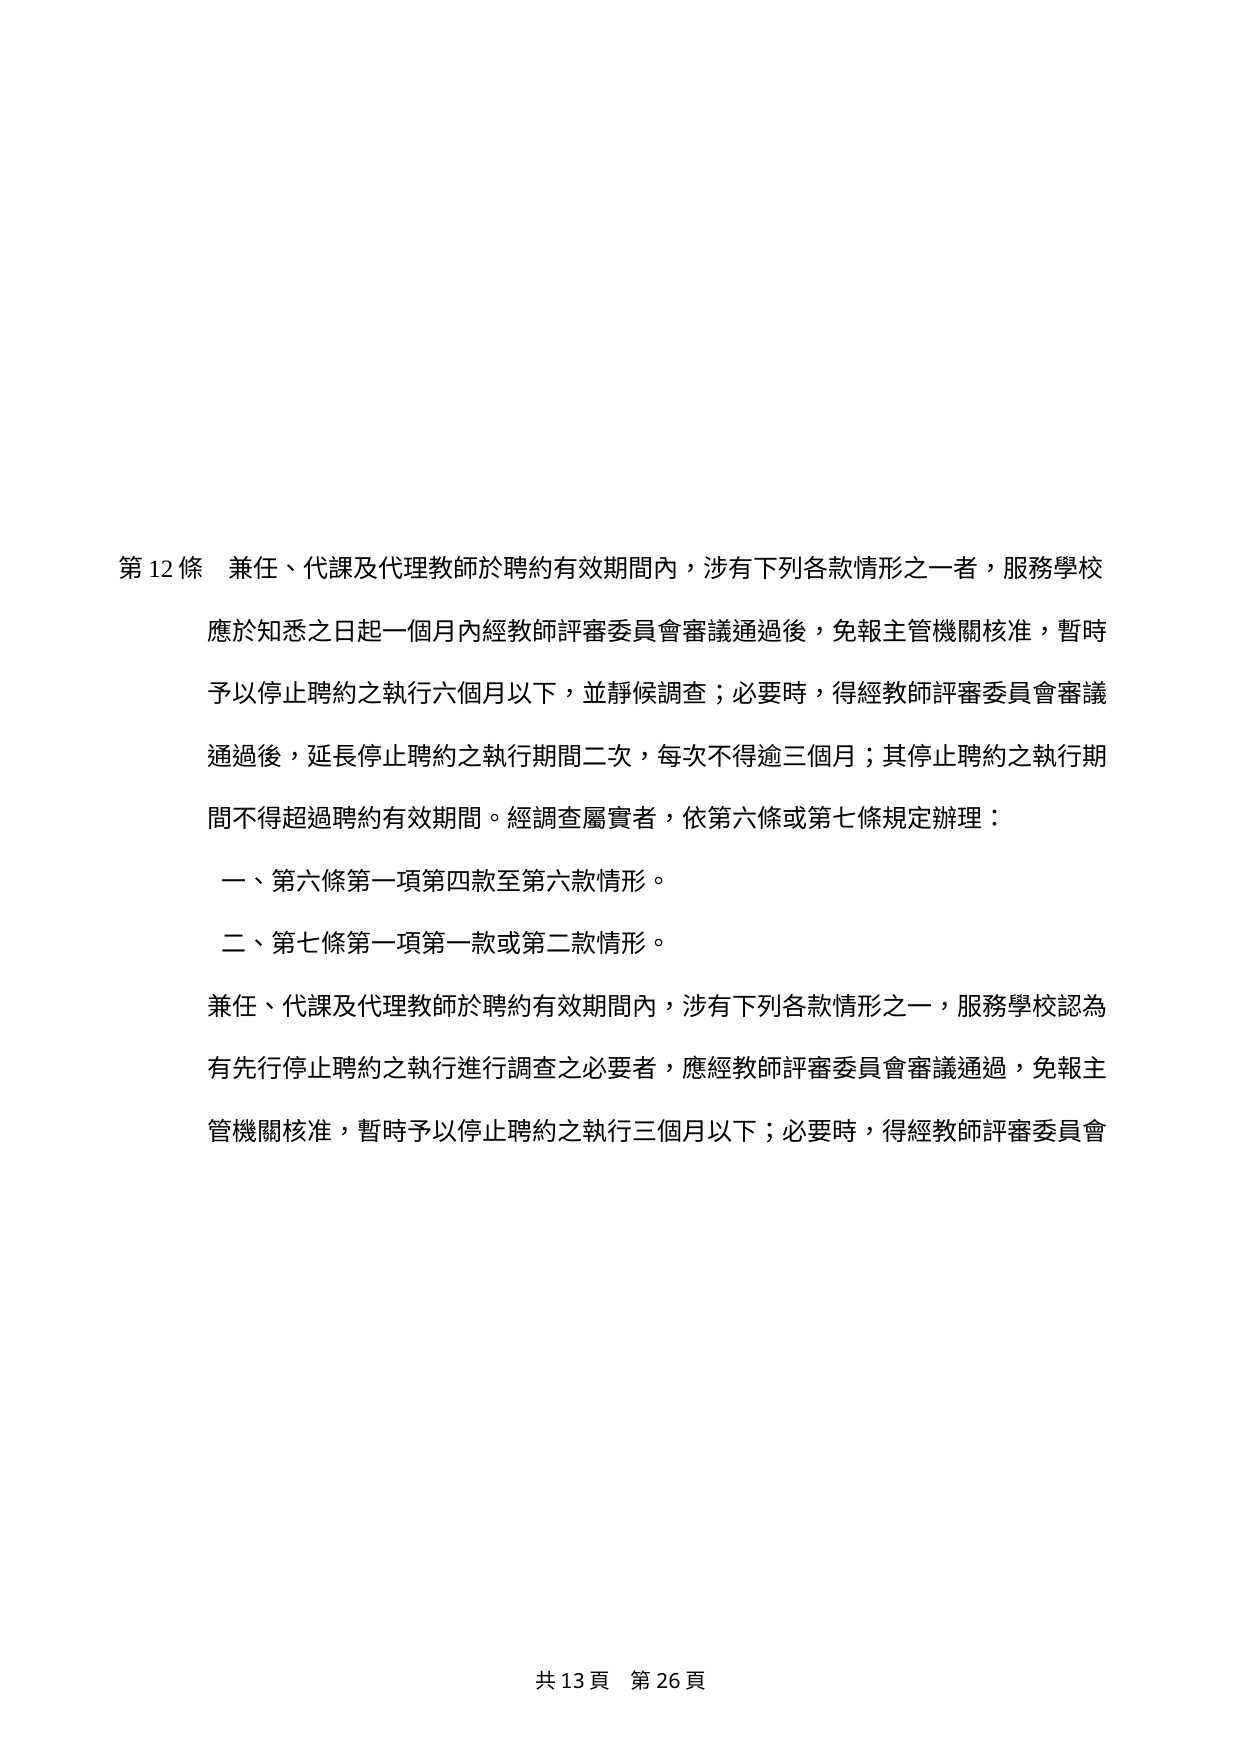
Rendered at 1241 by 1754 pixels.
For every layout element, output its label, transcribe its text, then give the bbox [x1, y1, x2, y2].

text 第12條 兼任、代課及代理教師於聘約有效期間內，涉有下列各款情形之一者，服務學校應於知悉之日起一個月內經教師評審委員會審議通過後，免報主管機關核准，暫時予以停止聘約之執行六個月以下，並靜候調查；必要時，得經教師評審委員會審議通過後，延長停止聘約之執行期間二次，每次不得逾三個月；其停止聘約之執行期間不得超過聘約有效期間。經調查屬實者，依第六條或第七條規定辦理： [118, 525, 1122, 837]
text 一、第六條第一項第四款至第六款情形。 [207, 837, 1122, 900]
text 兼任、代課及代理教師於聘約有效期間內，涉有下列各款情形之一，服務學校認為有先行停止聘約之執行進行調查之必要者，應經教師評審委員會審議通過，免報主管機關核准，暫時予以停止聘約之執行三個月以下；必要時，得經教師評審委員會 [207, 962, 1122, 1150]
text 二、第七條第一項第一款或第二款情形。 [207, 900, 1122, 962]
